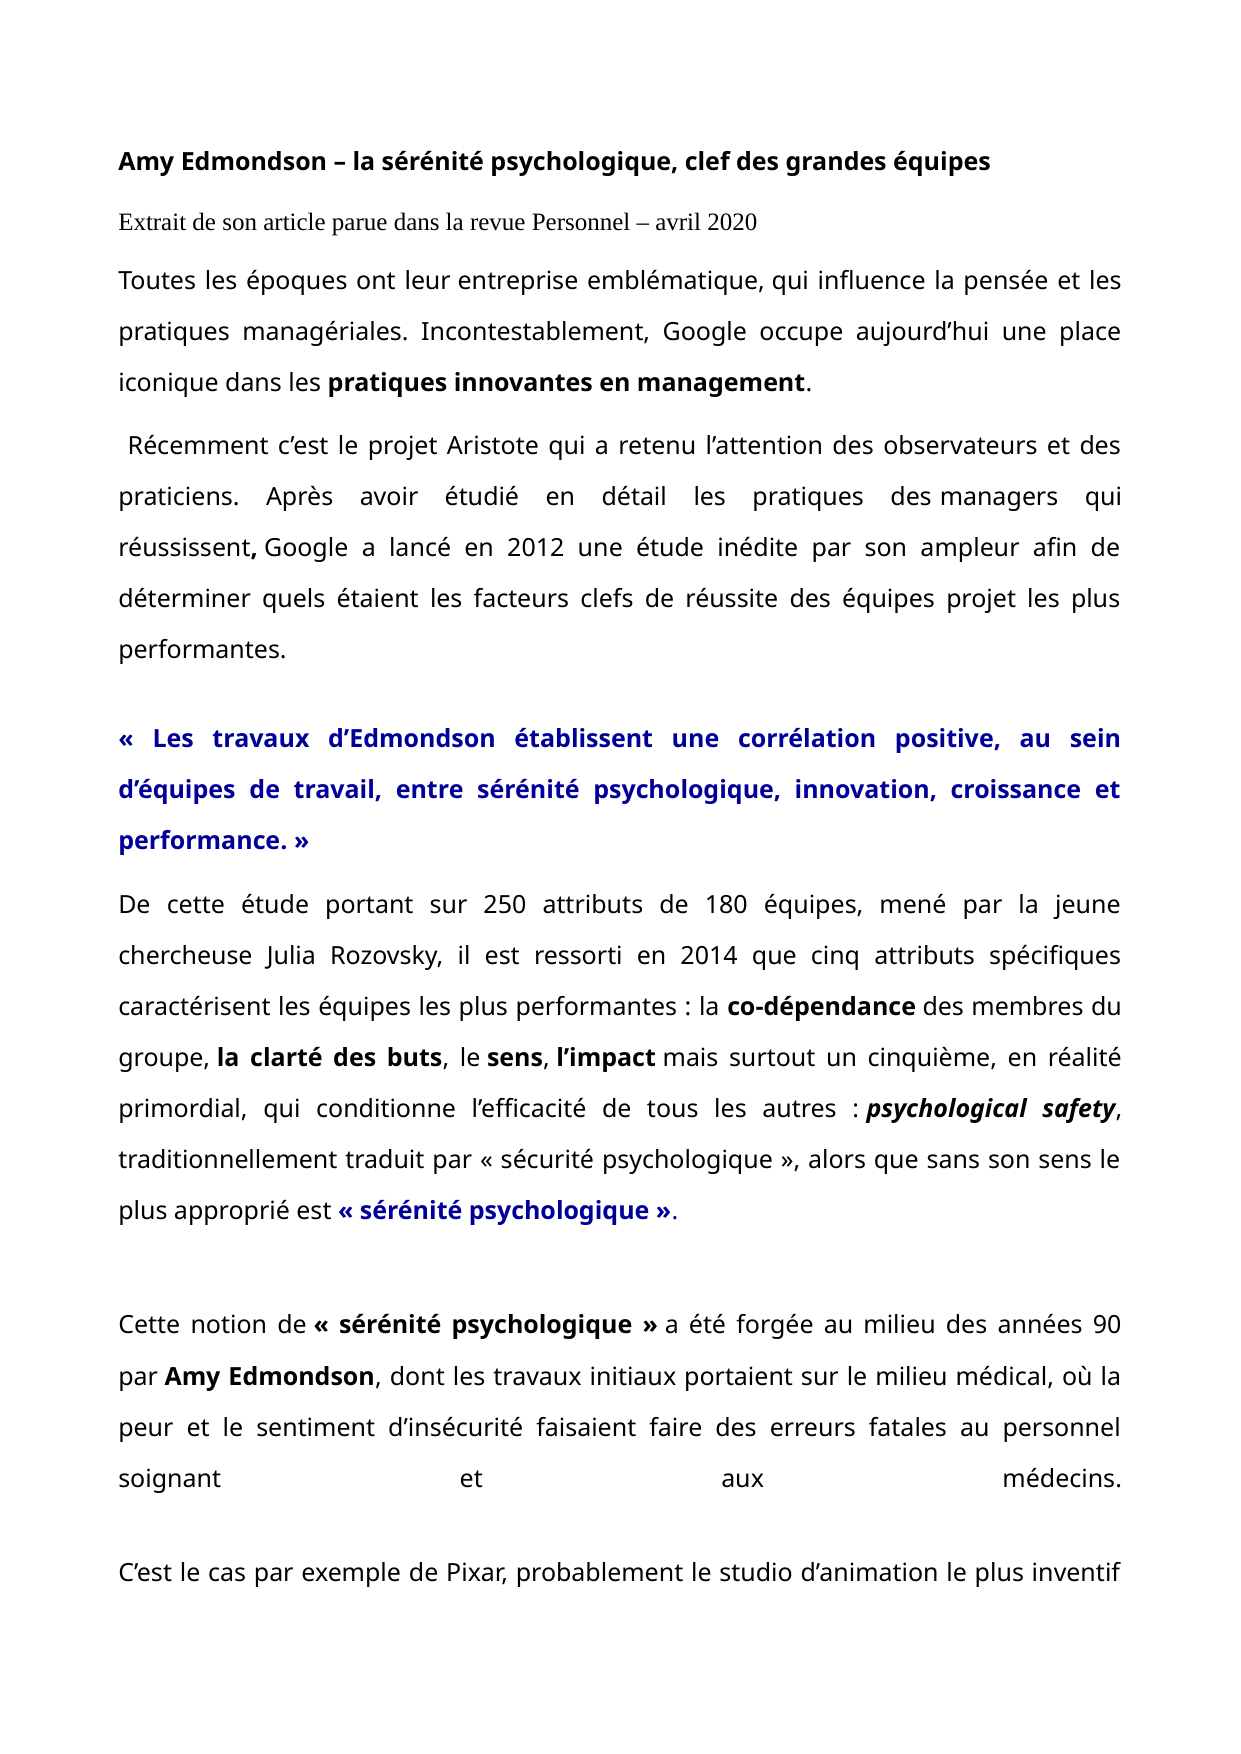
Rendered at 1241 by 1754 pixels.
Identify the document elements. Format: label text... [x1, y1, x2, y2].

subtitle « Les travaux d’Edmondson établissent une corrélation positive, au sein d’équipes de travail, entre sérénité psychologique, innovation, croissance et performance. » [118, 721, 1122, 857]
text Récemment c’est le projet Aristote qui a retenu l’attention des observateurs et des praticiens. Après avoir étudié en détail les pratiques des managers qui réussissent, Google a lancé en 2012 une étude inédite par son ampleur afin de déterminer quels étaient les facteurs clefs de réussite des équipes projet les plus performantes. [118, 428, 1122, 666]
text De cette étude portant sur 250 attributs de 180 équipes, mené par la jeune chercheuse Julia Rozovsky, il est ressorti en 2014 que cinq attributs spécifiques caractérisent les équipes les plus performantes : la co-dépendance des membres du groupe, la clarté des buts, le sens, l’impact mais surtout un cinquième, en réalité primordial, qui conditionne l’efficacité de tous les autres : psychological safety, traditionnellement traduit par « sécurité psychologique », alors que sans son sens le plus approprié est « sérénité psychologique ». [118, 886, 1122, 1227]
text Extrait de son article parue dans la revue Personnel – avril 2020 [118, 207, 1122, 235]
text Cette notion de « sérénité psychologique » a été forgée au milieu des années 90 par Amy Edmondson, dont les travaux initiaux portaient sur le milieu médical, où la peur et le sentiment d’insécurité faisaient faire des erreurs fatales au personnel soignant et aux médecins. C’est le cas par exemple de Pixar, probablement le studio d’animation le plus inventif [118, 1256, 1122, 1588]
subtitle Amy Edmondson – la sérénité psychologique, clef des grandes équipes [118, 143, 1122, 177]
text Toutes les époques ont leur entreprise emblématique, qui influence la pensée et les pratiques managériales. Incontestablement, Google occupe aujourd’hui une place iconique dans les pratiques innovantes en management. [118, 262, 1122, 398]
